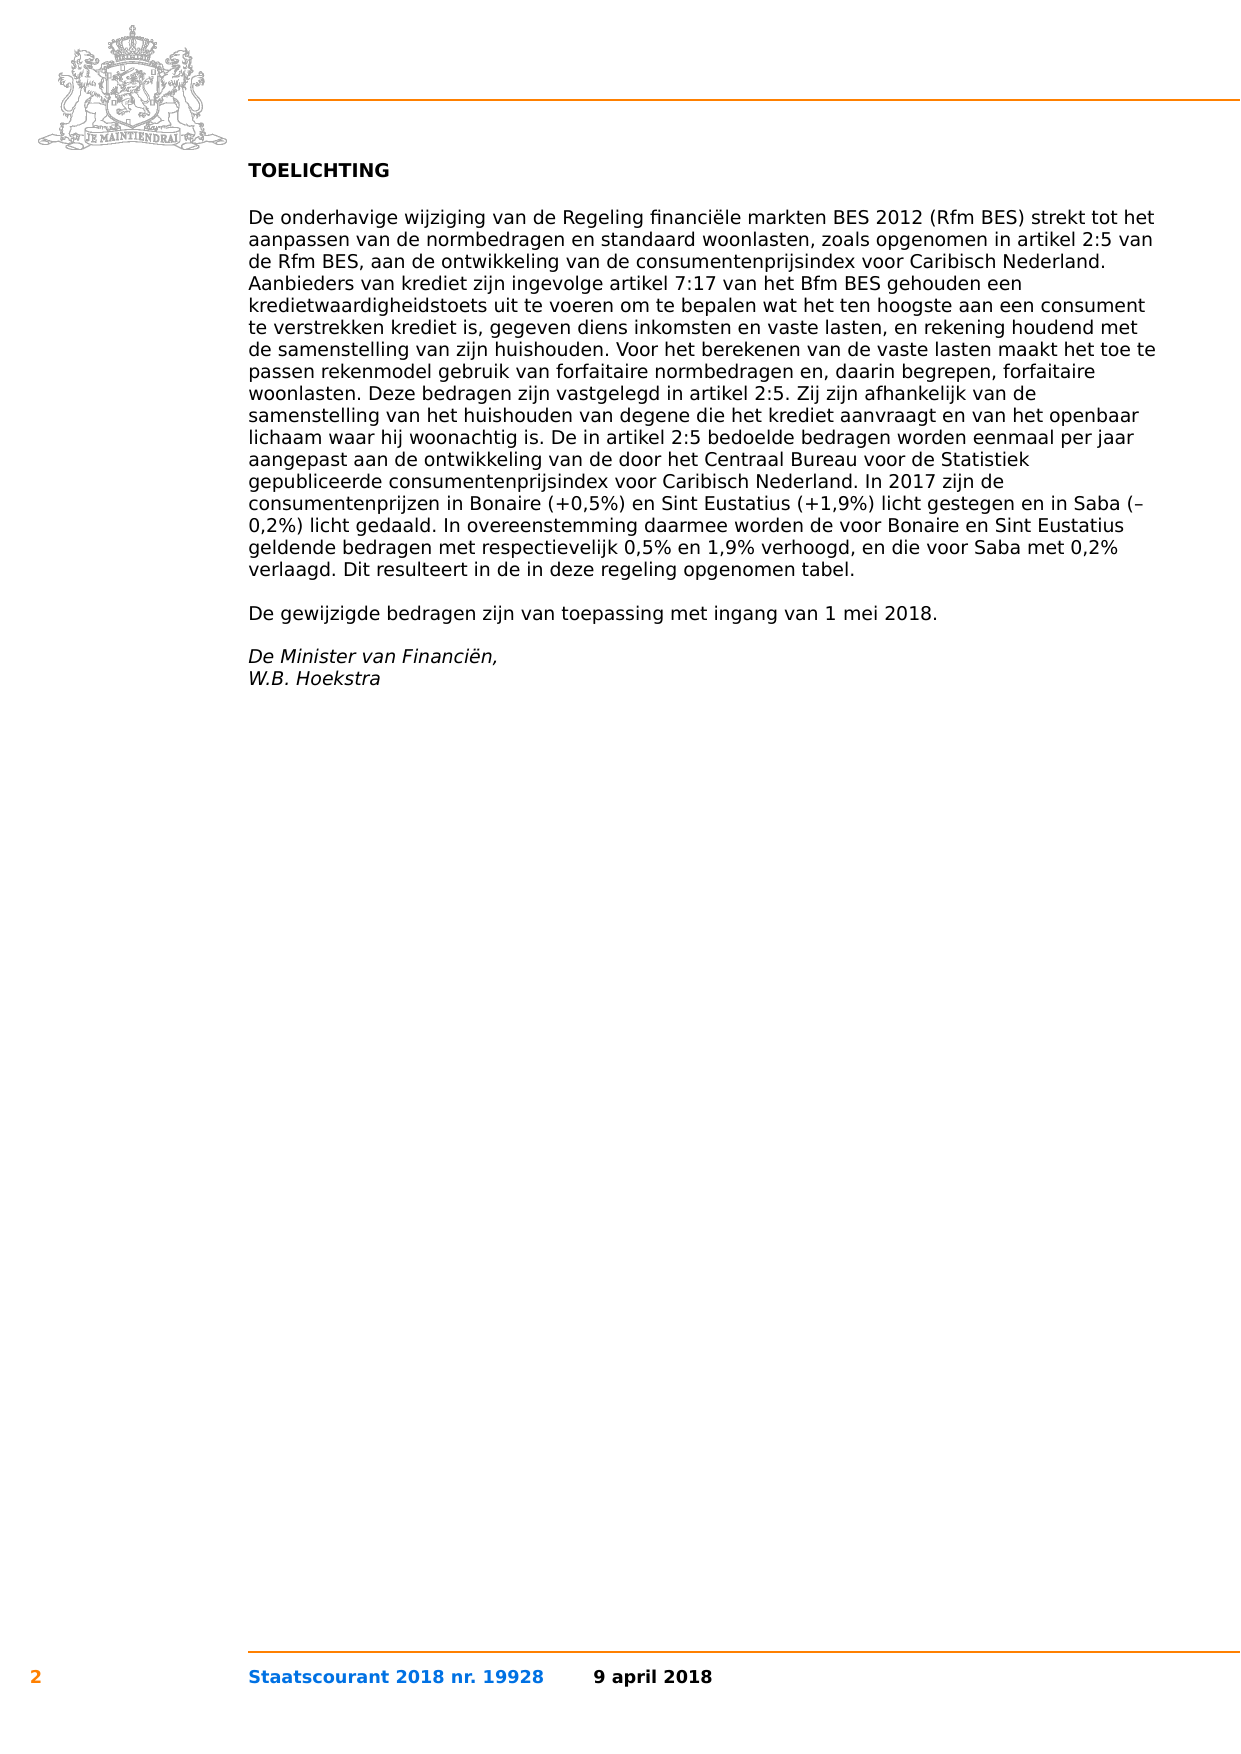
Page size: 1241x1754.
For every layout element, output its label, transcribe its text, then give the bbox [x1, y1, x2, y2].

picture [38, 25, 227, 150]
text De Minister van Financiën, W.B. Hoekstra [248, 646, 1163, 690]
subtitle TOELICHTING [248, 160, 1163, 182]
text De gewijzigde bedragen zijn van toepassing met ingang van 1 mei 2018. [248, 602, 1163, 624]
text De onderhavige wijziging van de Regeling financiële markten BES 2012 (Rfm BES) strekt tot het aanpassen van de normbedragen en standaard woonlasten, zoals opgenomen in artikel 2:5 van de Rfm BES, aan de ontwikkeling van de consumentenprijsindex voor Caribisch Nederland. Aanbieders van krediet zijn ingevolge artikel 7:17 van het Bfm BES gehouden een kredietwaardigheidstoets uit te voeren om te bepalen wat het ten hoogste aan een consument te verstrekken krediet is, gegeven diens inkomsten en vaste lasten, en rekening houdend met de samenstelling van zijn huishouden. Voor het berekenen van de vaste lasten maakt het toe te passen rekenmodel gebruik van forfaitaire normbedragen en, daarin begrepen, forfaitaire woonlasten. Deze bedragen zijn vastgelegd in artikel 2:5. Zij zijn afhankelijk van de samenstelling van het huishouden van degene die het krediet aanvraagt en van het openbaar lichaam waar hij woonachtig is. De in artikel 2:5 bedoelde bedragen worden eenmaal per jaar aangepast aan de ontwikkeling van de door het Centraal Bureau voor de Statistiek gepubliceerde consumentenprijsindex voor Caribisch Nederland. In 2017 zijn de consumentenprijzen in Bonaire (+0,5%) en Sint Eustatius (+1,9%) licht gestegen en in Saba (–0,2%) licht gedaald. In overeenstemming daarmee worden de voor Bonaire en Sint Eustatius geldende bedragen met respectievelijk 0,5% en 1,9% verhoogd, en die voor Saba met 0,2% verlaagd. Dit resulteert in de in deze regeling opgenomen tabel. [248, 207, 1163, 581]
